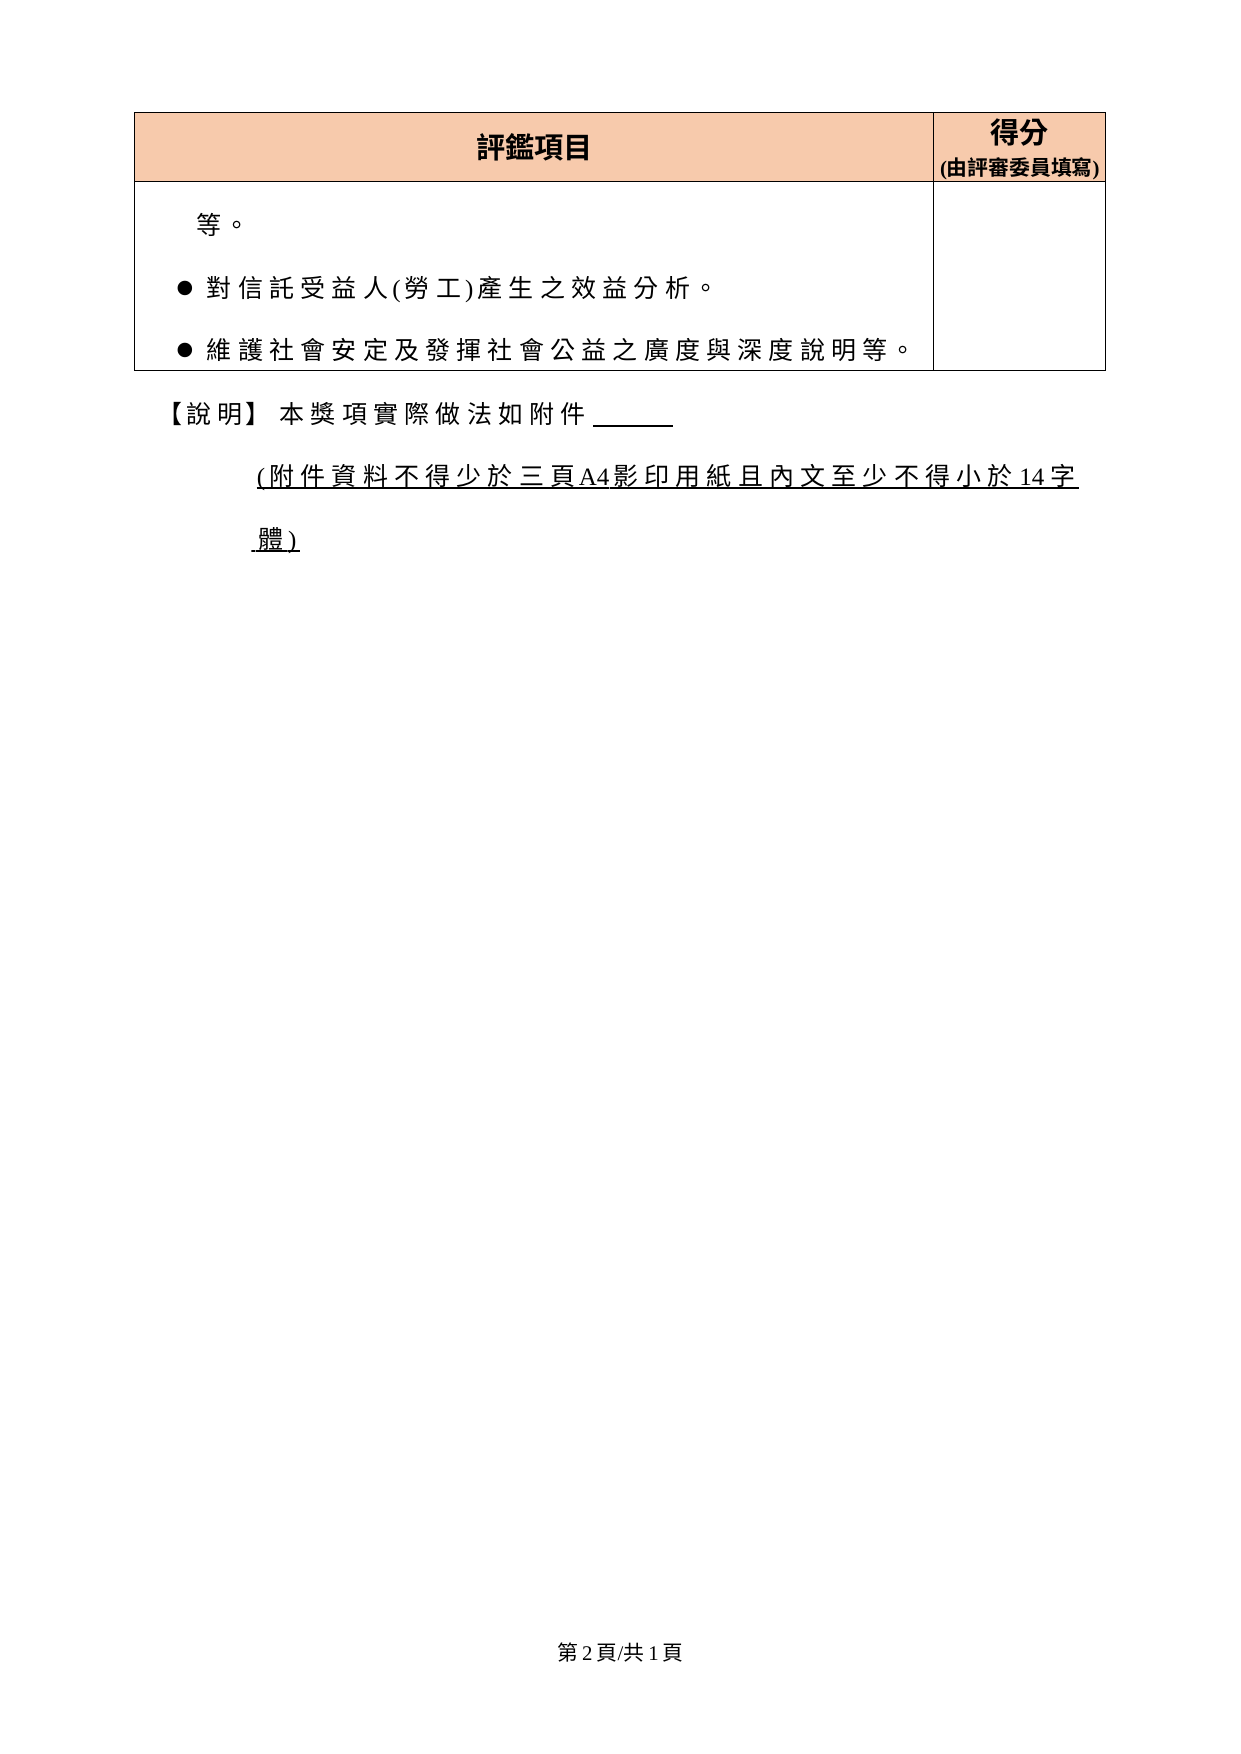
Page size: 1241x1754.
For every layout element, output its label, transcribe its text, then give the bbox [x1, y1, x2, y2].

table_cell 等。 對信託受益人(勞工)產生之效益分析。 維護社會安定及發揮社會公益之廣度與深度說明等。 [135, 182, 933, 369]
table_header 評鑑項目 [135, 113, 933, 181]
text 【說明】本獎項實際做法如附件 [151, 371, 1089, 433]
table_cell [934, 182, 1105, 369]
table_header 得分 (由評審委員填寫) [934, 113, 1105, 181]
text (附件資料不得少於三頁A4影印用紙且內文至少不得小於14字體) [251, 433, 1089, 558]
